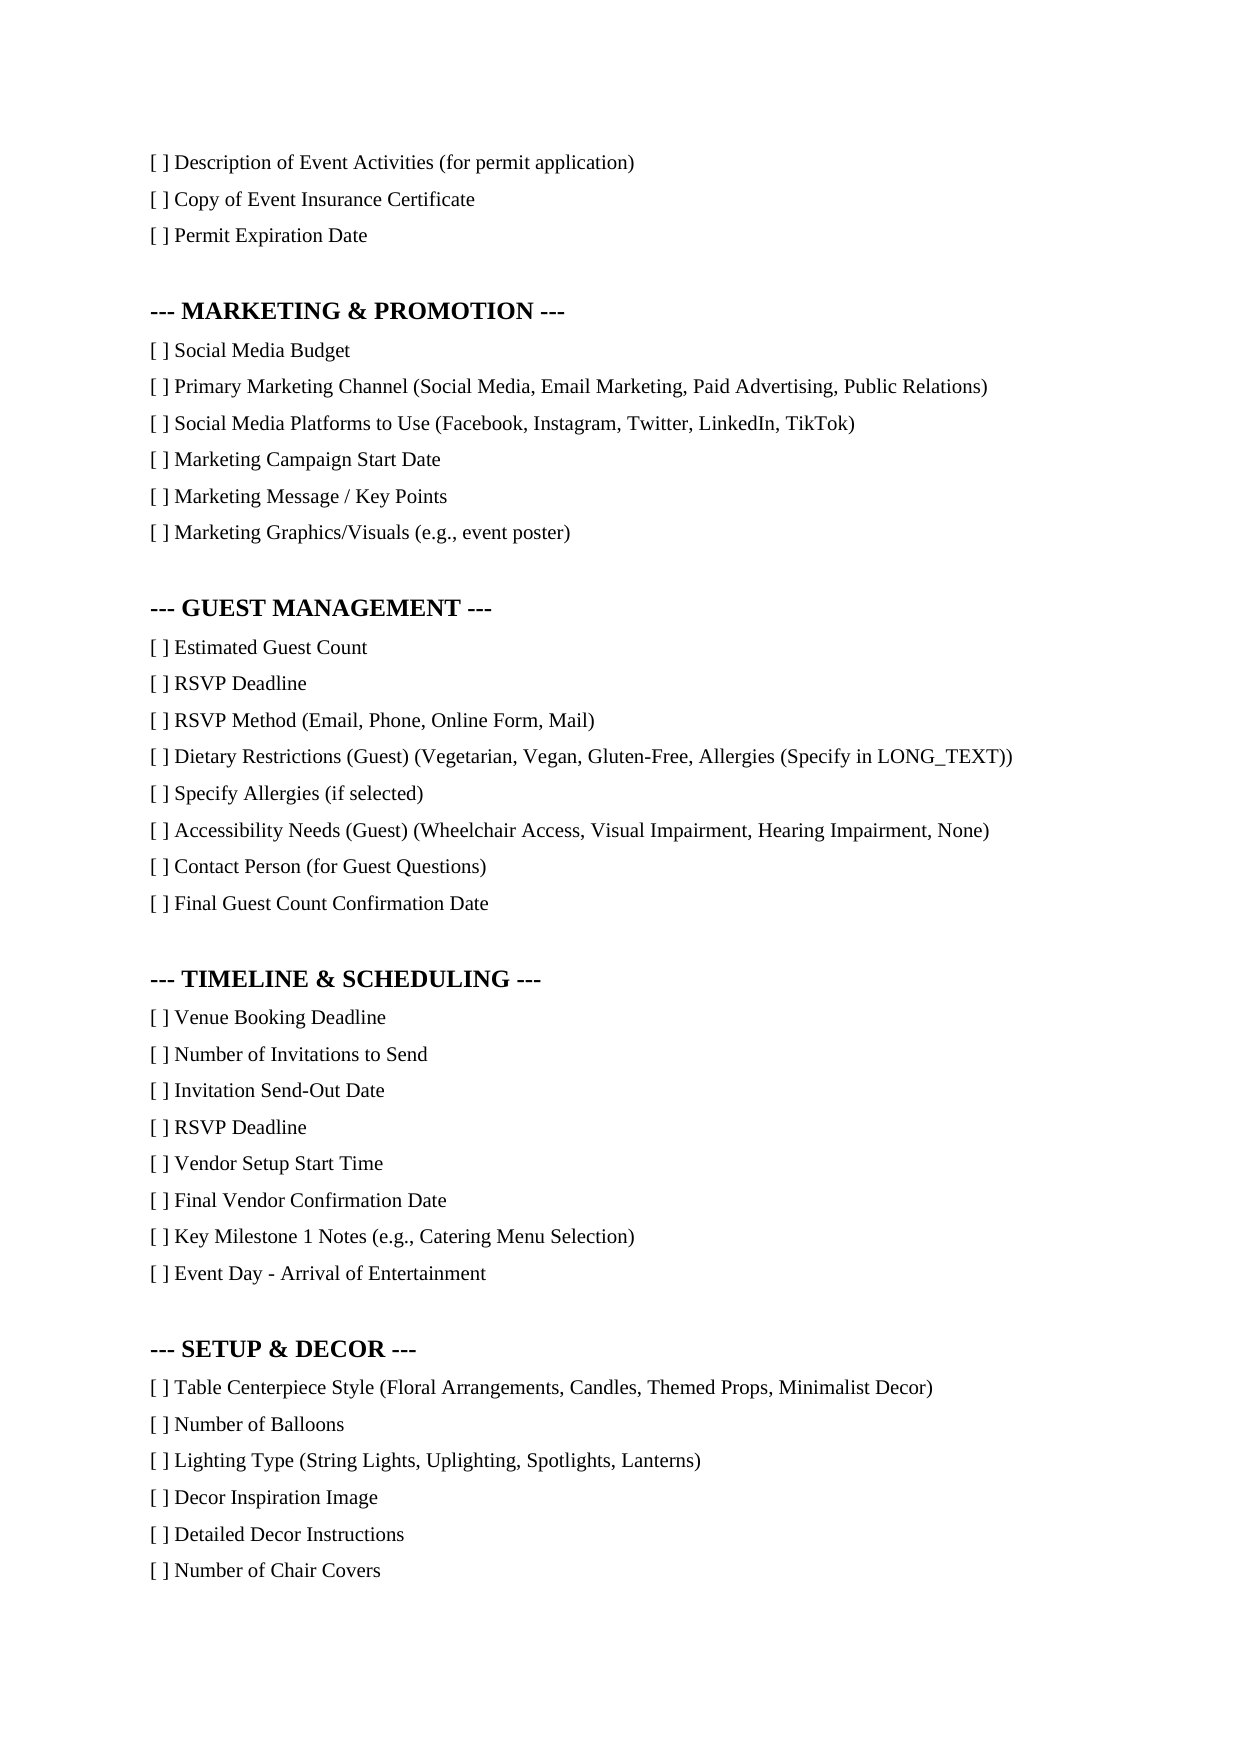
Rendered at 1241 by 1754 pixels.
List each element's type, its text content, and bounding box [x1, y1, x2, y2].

text [ ] Accessibility Needs (Guest) (Wheelchair Access, Visual Impairment, Hearing Impairment, None) [150, 817, 1090, 842]
text [ ] Detailed Decor Instructions [150, 1522, 1090, 1546]
text [ ] Estimated Guest Count [150, 635, 1090, 659]
text --- SETUP & DECOR --- [150, 1334, 1090, 1363]
text [ ] Table Centerpiece Style (Floral Arrangements, Candles, Themed Props, Minimalist Decor) [150, 1375, 1090, 1399]
text [ ] Key Milestone 1 Notes (e.g., Catering Menu Selection) [150, 1224, 1090, 1248]
text [ ] Copy of Event Insurance Certificate [150, 187, 1090, 211]
text [ ] RSVP Deadline [150, 671, 1090, 695]
text [ ] Number of Chair Covers [150, 1558, 1090, 1582]
text [ ] RSVP Deadline [150, 1115, 1090, 1139]
text [ ] Marketing Message / Key Points [150, 484, 1090, 508]
text --- GUEST MANAGEMENT --- [150, 593, 1090, 622]
text [ ] Social Media Platforms to Use (Facebook, Instagram, Twitter, LinkedIn, TikTok) [150, 411, 1090, 435]
text [ ] Social Media Budget [150, 337, 1090, 362]
text [ ] Specify Allergies (if selected) [150, 781, 1090, 805]
text [ ] Marketing Graphics/Visuals (e.g., event poster) [150, 520, 1090, 544]
text [ ] Decor Inspiration Image [150, 1485, 1090, 1509]
text [ ] Venue Booking Deadline [150, 1005, 1090, 1029]
text [ ] Primary Marketing Channel (Social Media, Email Marketing, Paid Advertising, Public Relations) [150, 374, 1090, 398]
text [ ] Number of Balloons [150, 1412, 1090, 1436]
text [ ] Marketing Campaign Start Date [150, 447, 1090, 471]
text [ ] Contact Person (for Guest Questions) [150, 854, 1090, 878]
text [ ] Invitation Send-Out Date [150, 1078, 1090, 1102]
text [ ] Number of Invitations to Send [150, 1042, 1090, 1066]
text [ ] Vendor Setup Start Time [150, 1151, 1090, 1175]
text [ ] Lighting Type (String Lights, Uplighting, Spotlights, Lanterns) [150, 1448, 1090, 1472]
text [ ] Permit Expiration Date [150, 223, 1090, 247]
text [ ] Description of Event Activities (for permit application) [150, 150, 1090, 174]
text [ ] Final Vendor Confirmation Date [150, 1188, 1090, 1212]
text --- TIMELINE & SCHEDULING --- [150, 964, 1090, 992]
text [ ] Event Day - Arrival of Entertainment [150, 1261, 1090, 1285]
text --- MARKETING & PROMOTION --- [150, 296, 1090, 325]
text [ ] Final Guest Count Confirmation Date [150, 891, 1090, 915]
text [ ] Dietary Restrictions (Guest) (Vegetarian, Vegan, Gluten-Free, Allergies (Specify in LONG_TEXT)) [150, 744, 1090, 768]
text [ ] RSVP Method (Email, Phone, Online Form, Mail) [150, 708, 1090, 732]
